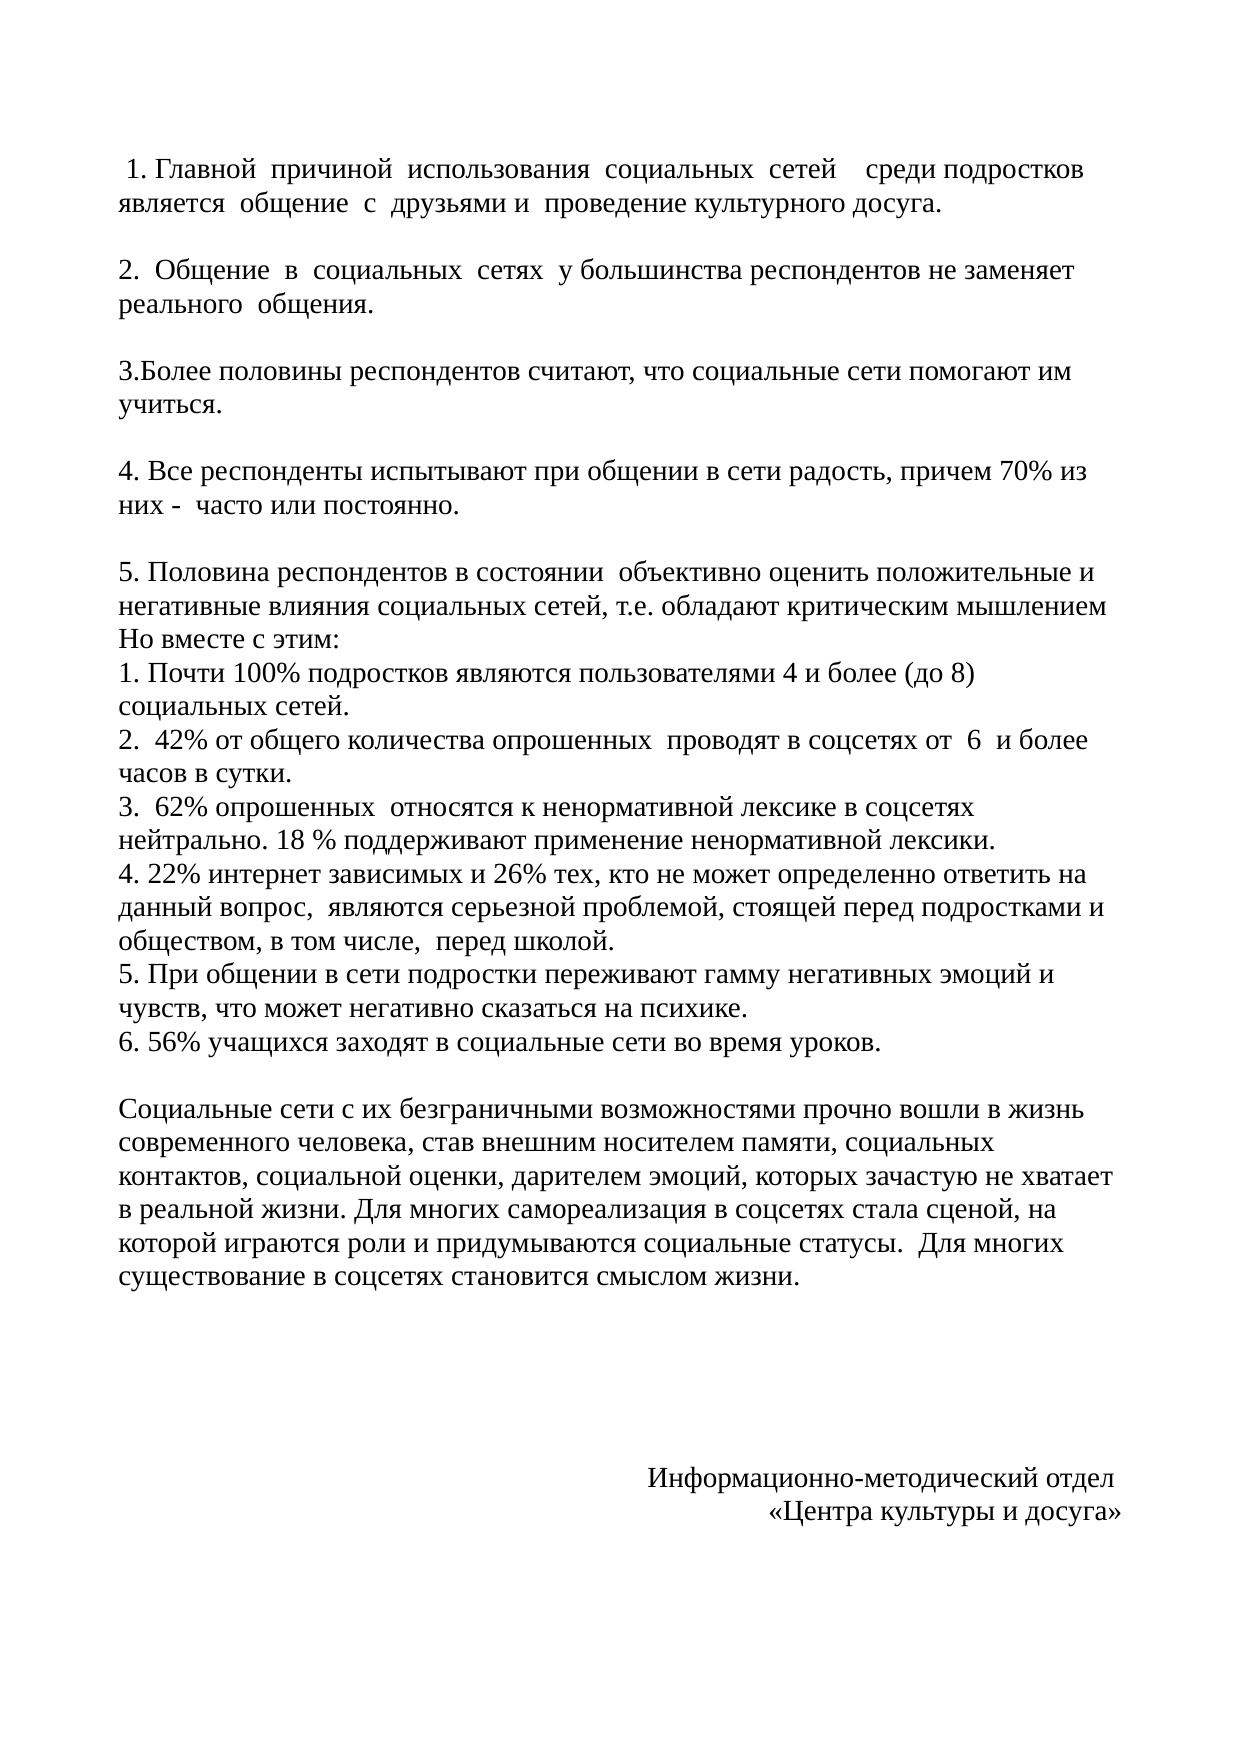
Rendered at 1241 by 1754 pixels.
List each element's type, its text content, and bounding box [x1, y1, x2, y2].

text 2. Общение в социальных сетях у большинства респондентов не заменяет реального общения. [118, 252, 1122, 319]
text Социальные сети с их безграничными возможностями прочно вошли в жизнь современного человека, став внешним носителем памяти, социальных контактов, социальной оценки, дарителем эмоций, которых зачастую не хватает в реальной жизни. Для многих самореализация в соцсетях стала сценой, на которой играются роли и придумываются социальные статусы. Для многих существование в соцсетях становится смыслом жизни. [118, 1091, 1122, 1292]
text 1. Главной причиной использования социальных сетей среди подростков является общение с друзьями и проведение культурного досуга. [118, 152, 1122, 219]
text «Центра культуры и досуга» [118, 1493, 1122, 1527]
text 3.Более половины респондентов считают, что социальные сети помогают им учиться. [118, 353, 1122, 420]
text 2. 42% от общего количества опрошенных проводят в соцсетях от 6 и более часов в сутки. 3. 62% опрошенных относятся к ненормативной лексике в соцсетях нейтрально. 18 % поддерживают применение ненормативной лексики. 4. 22% интернет зависимых и 26% тех, кто не может определенно ответить на данный вопрос, являются серьезной проблемой, стоящей перед подростками и обществом, в том числе, перед школой. 5. При общении в сети подростки переживают гамму негативных эмоций и чувств, что может негативно сказаться на психике. 6. 56% учащихся заходят в социальные сети во время уроков. [118, 722, 1122, 1057]
text 1. Почти 100% подростков являются пользователями 4 и более (до 8) социальных сетей. [118, 655, 1122, 722]
text Информационно-методический отдел [118, 1460, 1122, 1493]
text 4. Все респонденты испытывают при общении в сети радость, причем 70% из них - часто или постоянно. [118, 453, 1122, 521]
text Но вместе с этим: [118, 621, 1122, 655]
text 5. Половина респондентов в состоянии объективно оценить положительные и негативные влияния социальных сетей, т.е. обладают критическим мышлением [118, 554, 1122, 621]
